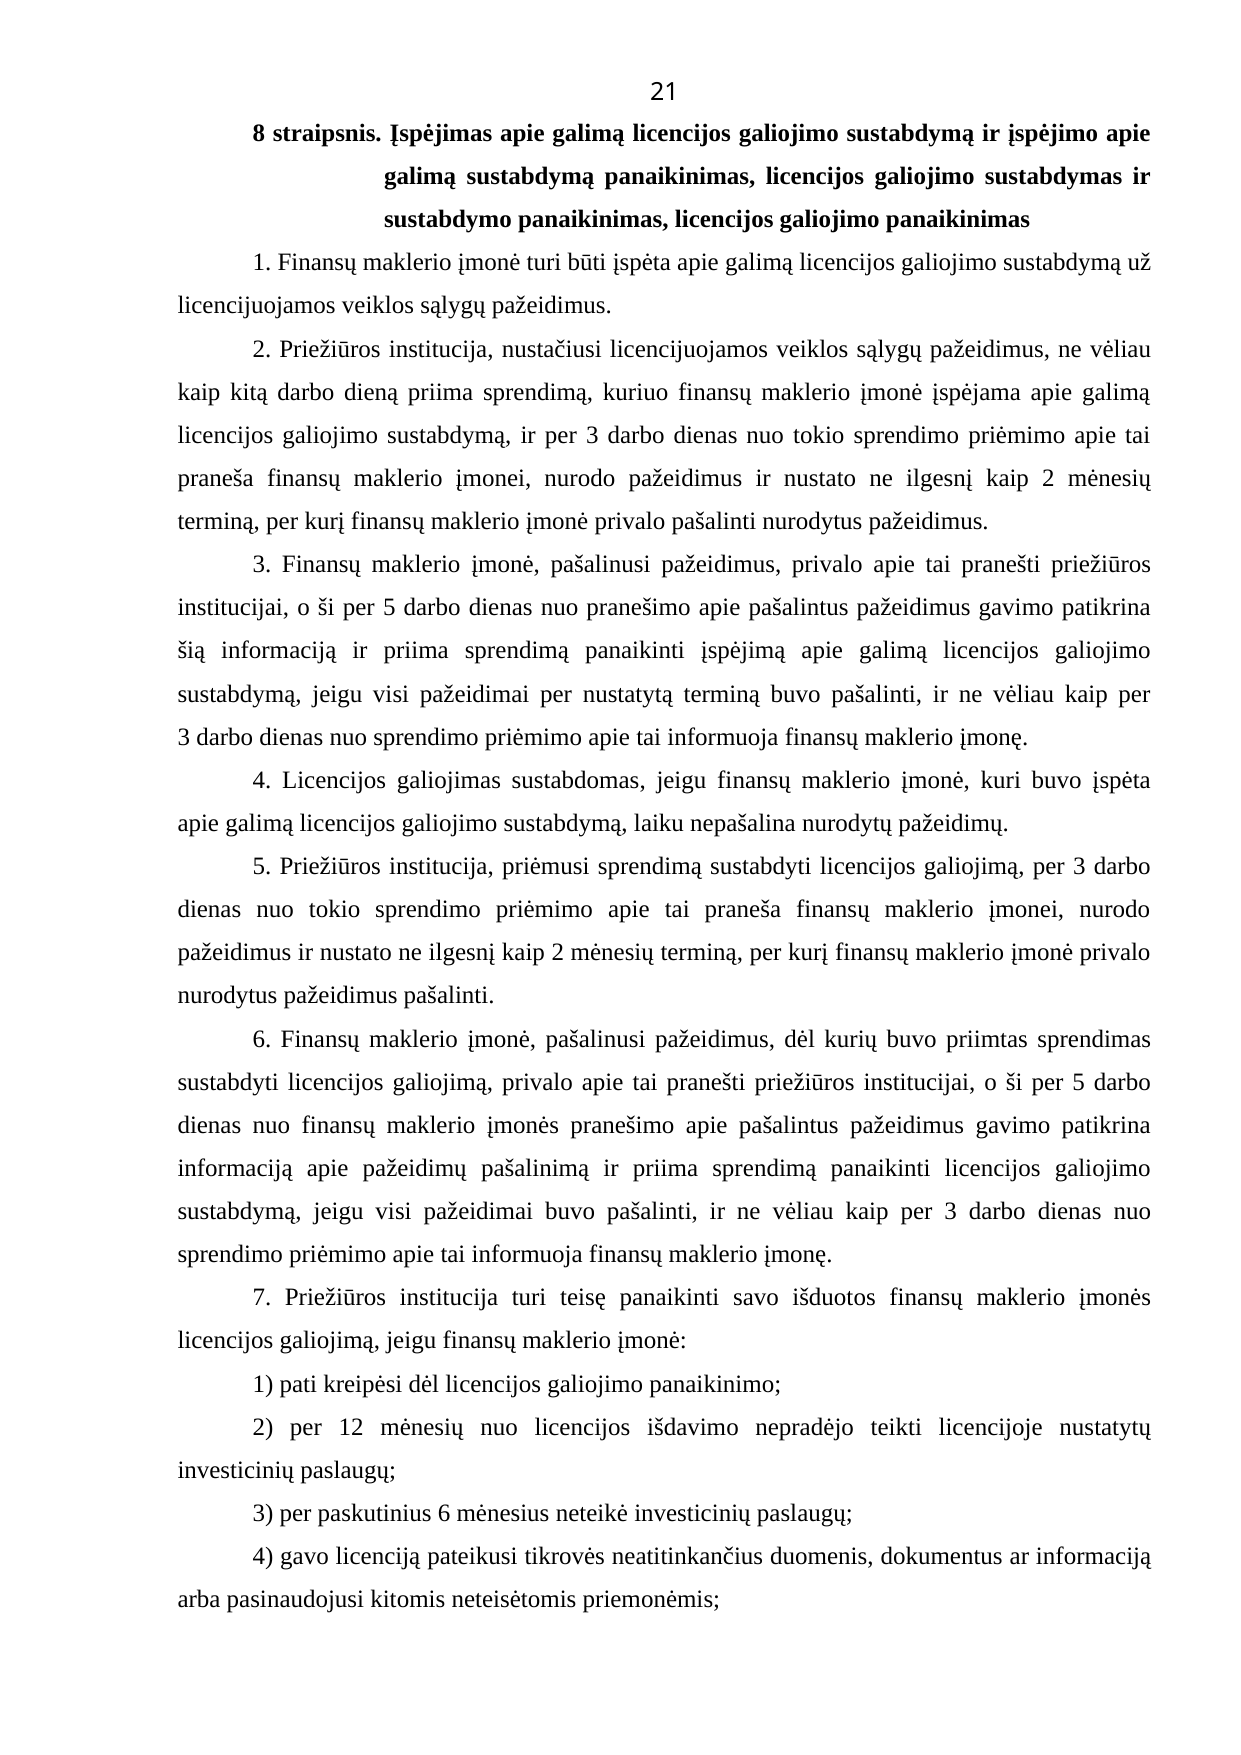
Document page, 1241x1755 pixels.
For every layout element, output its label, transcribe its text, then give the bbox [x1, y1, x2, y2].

text 4) gavo licenciją pateikusi tikrovės neatitinkančius duomenis, dokumentus ar informaciją arba pasinaudojusi kitomis neteisėtomis priemonėmis; [177, 1541, 1152, 1613]
text 3. Finansų maklerio įmonė, pašalinusi pažeidimus, privalo apie tai pranešti priežiūros institucijai, o ši per 5 darbo dienas nuo pranešimo apie pašalintus pažeidimus gavimo patikrina šią informaciją ir priima sprendimą panaikinti įspėjimą apie galimą licencijos galiojimo sustabdymą, jeigu visi pažeidimai per nustatytą terminą buvo pašalinti, ir ne vėliau kaip per 3 darbo dienas nuo sprendimo priėmimo apie tai informuoja finansų maklerio įmonę. [177, 549, 1152, 751]
text 6. Finansų maklerio įmonė, pašalinusi pažeidimus, dėl kurių buvo priimtas sprendimas sustabdyti licencijos galiojimą, privalo apie tai pranešti priežiūros institucijai, o ši per 5 darbo dienas nuo finansų maklerio įmonės pranešimo apie pašalintus pažeidimus gavimo patikrina informaciją apie pažeidimų pašalinimą ir priima sprendimą panaikinti licencijos galiojimo sustabdymą, jeigu visi pažeidimai buvo pašalinti, ir ne vėliau kaip per 3 darbo dienas nuo sprendimo priėmimo apie tai informuoja finansų maklerio įmonę. [177, 1024, 1152, 1268]
text 2. Priežiūros institucija, nustačiusi licencijuojamos veiklos sąlygų pažeidimus, ne vėliau kaip kitą darbo dieną priima sprendimą, kuriuo finansų maklerio įmonė įspėjama apie galimą licencijos galiojimo sustabdymą, ir per 3 darbo dienas nuo tokio sprendimo priėmimo apie tai praneša finansų maklerio įmonei, nurodo pažeidimus ir nustato ne ilgesnį kaip 2 mėnesių terminą, per kurį finansų maklerio įmonė privalo pašalinti nurodytus pažeidimus. [177, 334, 1152, 535]
text 5. Priežiūros institucija, priėmusi sprendimą sustabdyti licencijos galiojimą, per 3 darbo dienas nuo tokio sprendimo priėmimo apie tai praneša finansų maklerio įmonei, nurodo pažeidimus ir nustato ne ilgesnį kaip 2 mėnesių terminą, per kurį finansų maklerio įmonė privalo nurodytus pažeidimus pašalinti. [177, 851, 1152, 1009]
text 2) per 12 mėnesių nuo licencijos išdavimo nepradėjo teikti licencijoje nustatytų investicinių paslaugų; [177, 1412, 1152, 1484]
text 1) pati kreipėsi dėl licencijos galiojimo panaikinimo; [177, 1369, 1152, 1397]
text 1. Finansų maklerio įmonė turi būti įspėta apie galimą licencijos galiojimo sustabdymą už licencijuojamos veiklos sąlygų pažeidimus. [177, 247, 1152, 319]
text 3) per paskutinius 6 mėnesius neteikė investicinių paslaugų; [177, 1498, 1152, 1527]
text 8 straipsnis. Įspėjimas apie galimą licencijos galiojimo sustabdymą ir įspėjimo apie galimą sustabdymą panaikinimas, licencijos galiojimo sustabdymas ir sustabdymo panaikinimas, licencijos galiojimo panaikinimas [252, 118, 1152, 233]
text 4. Licencijos galiojimas sustabdomas, jeigu finansų maklerio įmonė, kuri buvo įspėta apie galimą licencijos galiojimo sustabdymą, laiku nepašalina nurodytų pažeidimų. [177, 765, 1152, 837]
text 7. Priežiūros institucija turi teisę panaikinti savo išduotos finansų maklerio įmonės licencijos galiojimą, jeigu finansų maklerio įmonė: [177, 1282, 1152, 1354]
